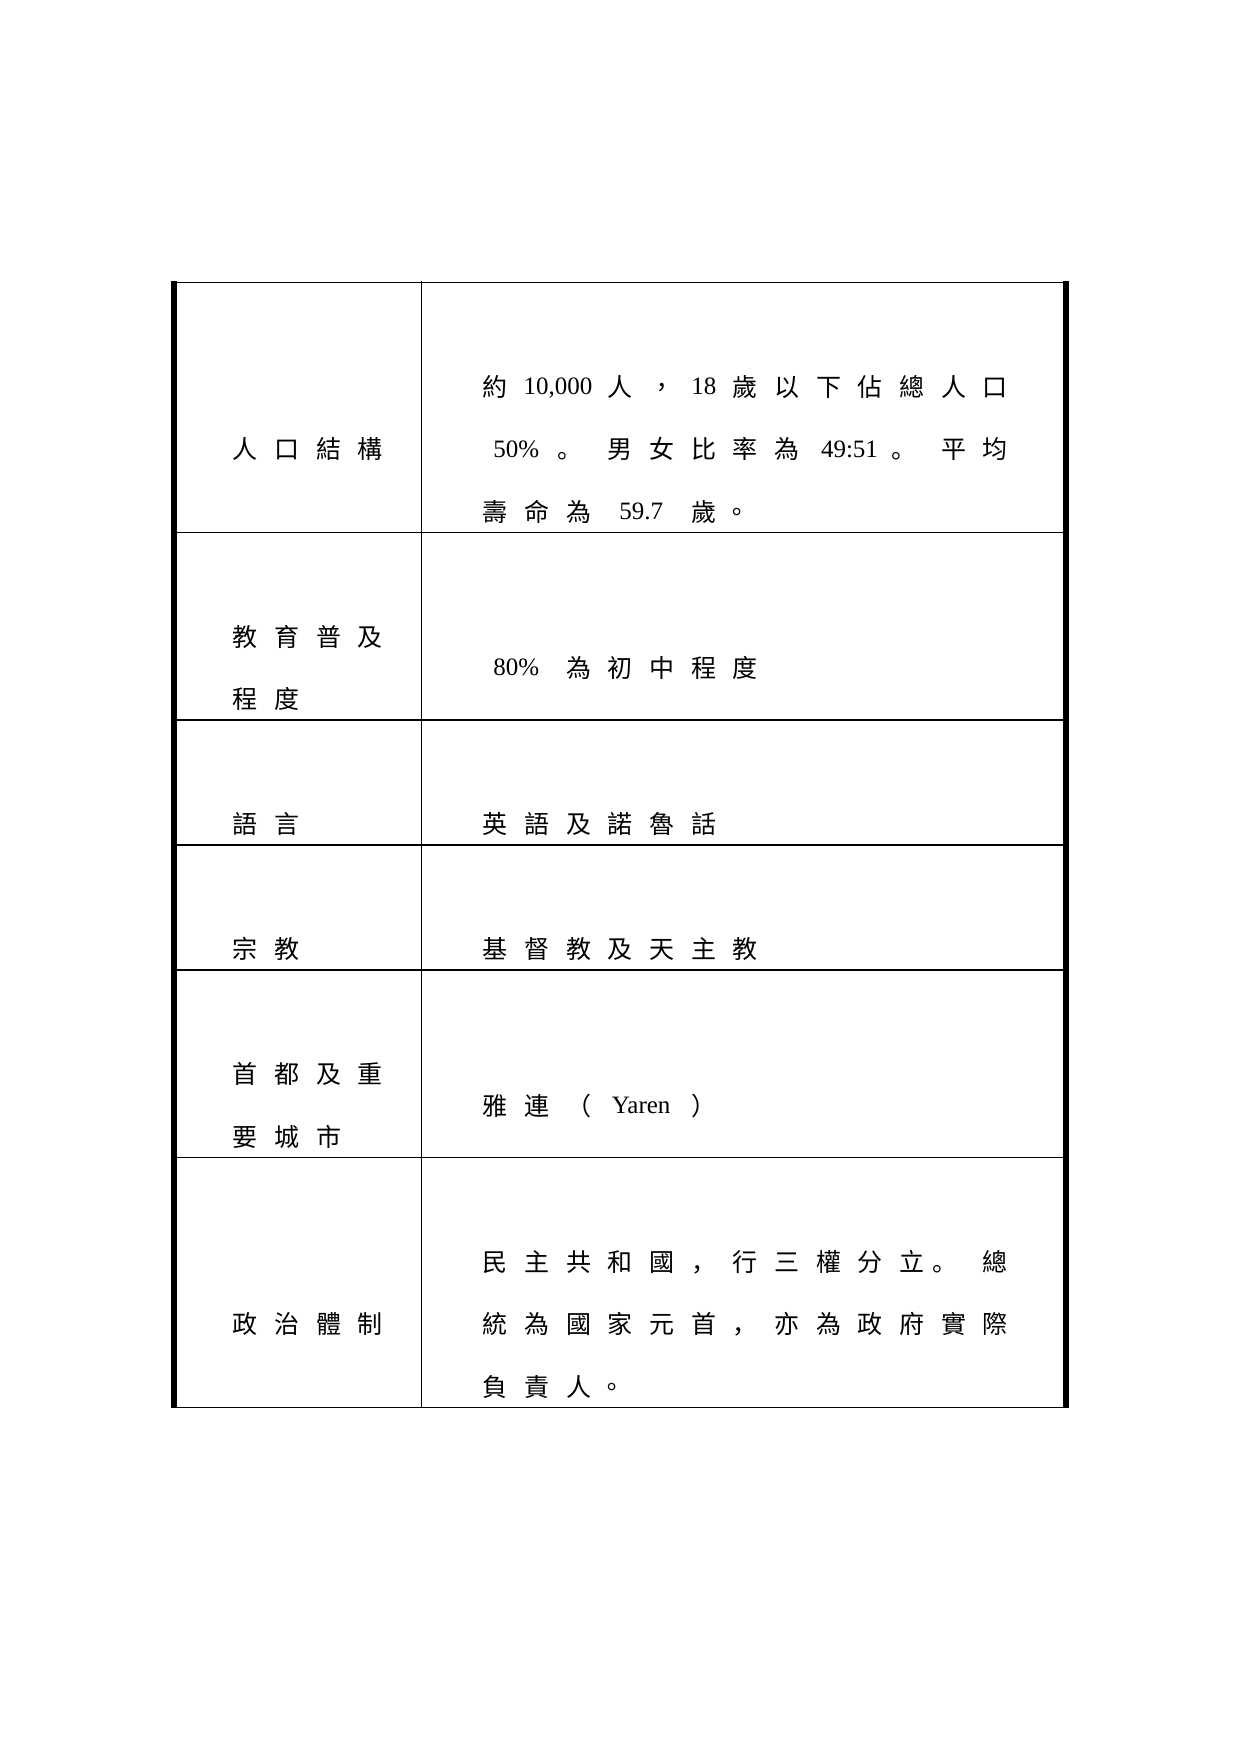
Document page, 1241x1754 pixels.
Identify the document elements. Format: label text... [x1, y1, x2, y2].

table_cell 民主共和國，行三權分立。總統為國家元首，亦為政府實際負責人。 [422, 1158, 1063, 1406]
table_cell 雅連（Yaren） [422, 971, 1063, 1156]
table_cell 教育普及程度 [177, 533, 421, 719]
table_cell 宗教 [177, 846, 421, 969]
table_cell 語言 [177, 721, 421, 844]
table_cell 人口結構 [177, 283, 421, 531]
table_cell 首都及重要城市 [177, 971, 421, 1156]
table_cell 80%為初中程度 [422, 533, 1063, 719]
table_cell 英語及諾魯話 [422, 721, 1063, 844]
table_cell 基督教及天主教 [422, 846, 1063, 969]
table_cell 政治體制 [177, 1158, 421, 1406]
table_cell 約10,000人，18歲以下佔總人口50%。男女比率為49:51。平均壽命為59.7歲。 [422, 283, 1063, 531]
